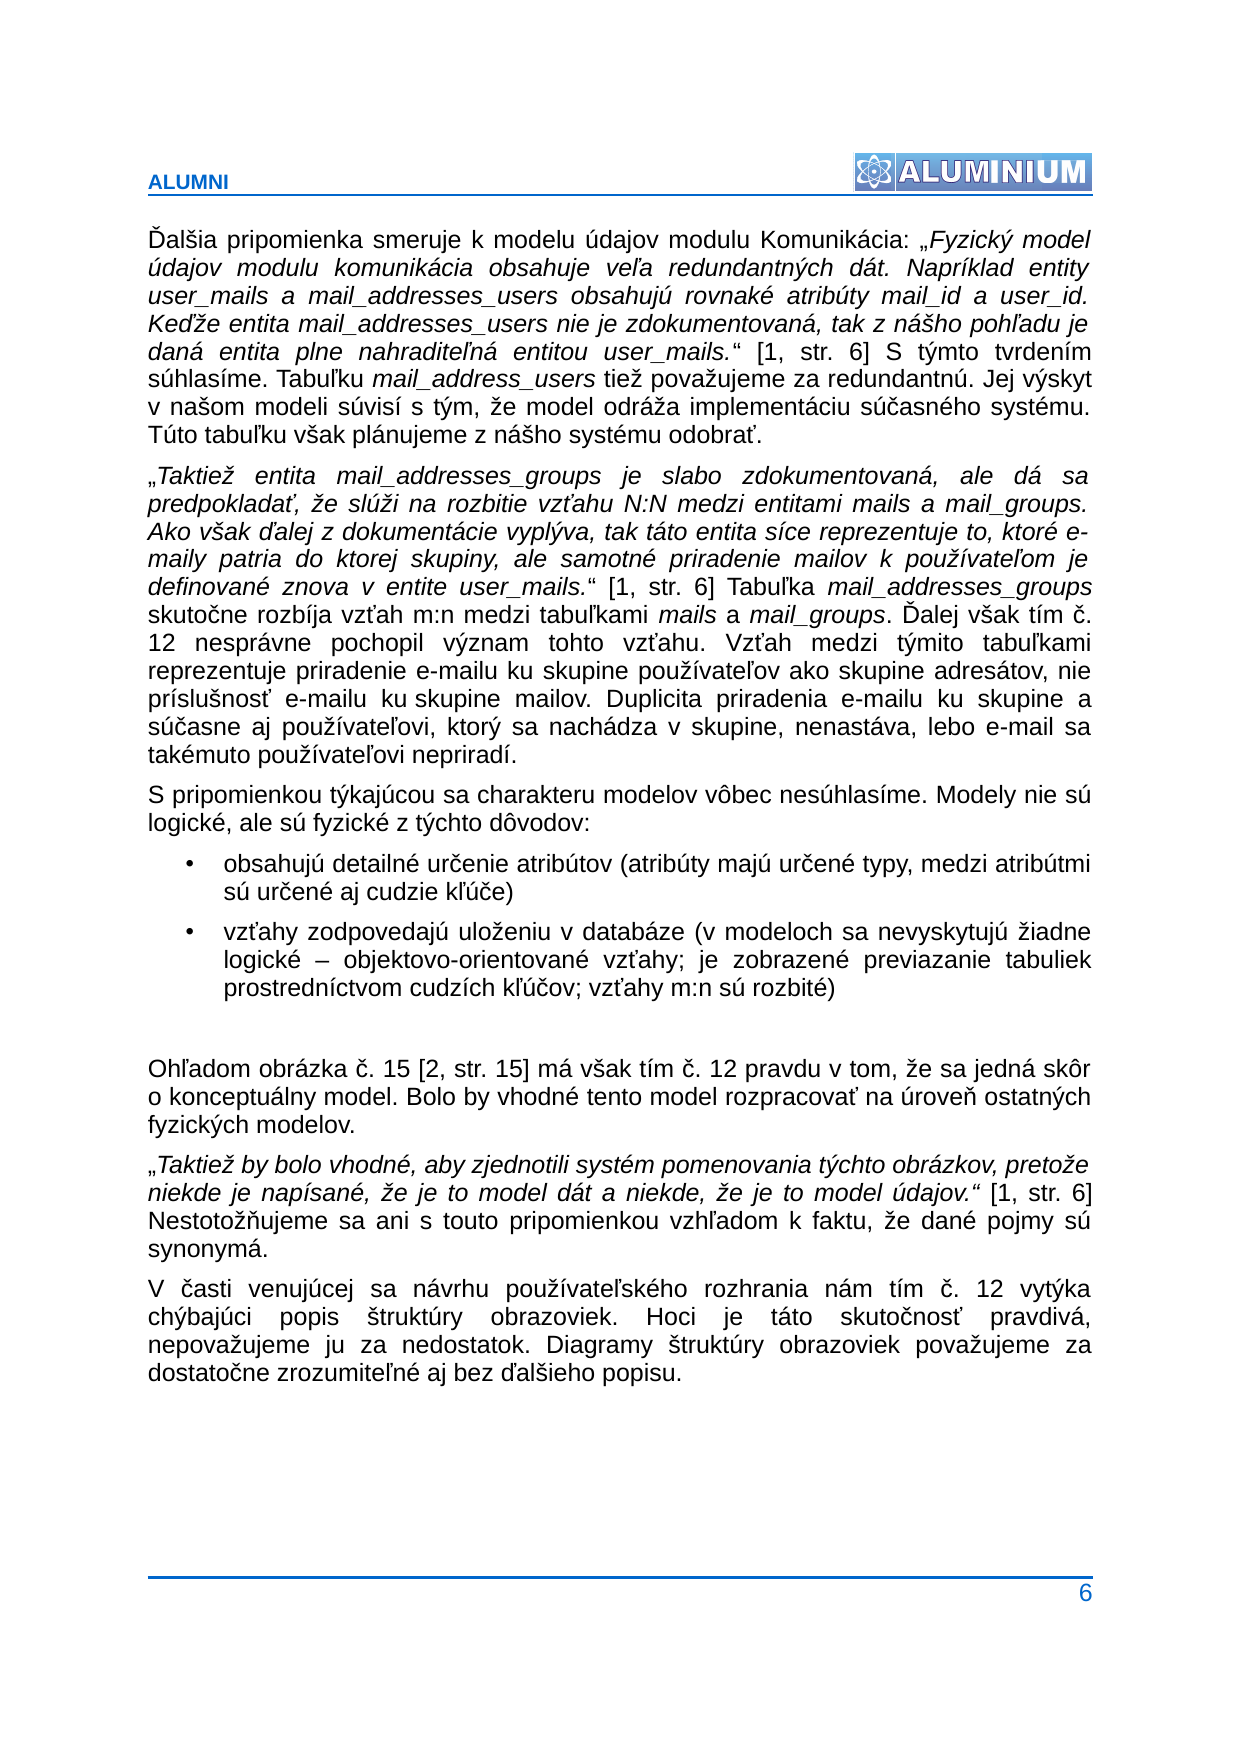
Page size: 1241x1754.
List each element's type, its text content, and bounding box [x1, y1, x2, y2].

list obsahujú detailné určenie atribútov (atribúty majú určené typy, medzi atribútmi sú určené aj cudzie kľúče) [185, 849, 1093, 905]
text „Taktiež entita mail_addresses_groups je slabo zdokumentovaná, ale dá sa predpokladať, že slúži na rozbitie vzťahu N:N medzi entitami mails a mail_groups. Ako však ďalej z dokumentácie vyplýva, tak táto entita síce reprezentuje to, ktoré e-maily patria do ktorej skupiny, ale samotné priradenie mailov k používateľom je definované znova v entite user_mails.“ [1, str. 6] Tabuľka mail_addresses_groups skutočne rozbíja vzťah m:n medzi tabuľkami mails a mail_groups. Ďalej však tím č. 12 nesprávne pochopil význam tohto vzťahu. Vzťah medzi týmito tabuľkami reprezentuje priradenie e-mailu ku skupine používateľov ako skupine adresátov, nie príslušnosť e-mailu ku skupine mailov. Duplicita priradenia e-mailu ku skupine a súčasne aj používateľovi, ktorý sa nachádza v skupine, nenastáva, lebo e-mail sa takémuto používateľovi nepriradí. [148, 461, 1093, 768]
text Ďalšia pripomienka smeruje k modelu údajov modulu Komunikácia: „Fyzický model údajov modulu komunikácia obsahuje veľa redundantných dát. Napríklad entity user_mails a mail_addresses_users obsahujú rovnaké atribúty mail_id a user_id. Keďže entita mail_addresses_users nie je zdokumentovaná, tak z nášho pohľadu je daná entita plne nahraditeľná entitou user_mails.“ [1, str. 6] S týmto tvrdením súhlasíme. Tabuľku mail_address_users tiež považujeme za redundantnú. Jej výskyt v našom modeli súvisí s tým, že model odráža implementáciu súčasného systému. Túto tabuľku však plánujeme z nášho systému odobrať. [148, 226, 1093, 449]
text Ohľadom obrázka č. 15 [2, str. 15] má však tím č. 12 pravdu v tom, že sa jedná skôr o konceptuálny model. Bolo by vhodné tento model rozpracovať na úroveň ostatných fyzických modelov. [148, 1054, 1093, 1138]
list vzťahy zodpovedajú uloženiu v databáze (v modeloch sa nevyskytujú žiadne logické – objektovo-orientované vzťahy; je zobrazené previazanie tabuliek prostredníctvom cudzích kľúčov; vzťahy m:n sú rozbité) [185, 918, 1093, 1002]
text „Taktiež by bolo vhodné, aby zjednotili systém pomenovania týchto obrázkov, pretože niekde je napísané, že je to model dát a niekde, že je to model údajov.“ [1, str. 6] Nestotožňujeme sa ani s touto pripomienkou vzhľadom k faktu, že dané pojmy sú synonymá. [148, 1151, 1093, 1262]
text V časti venujúcej sa návrhu používateľského rozhrania nám tím č. 12 vytýka chýbajúci popis štruktúry obrazoviek. Hoci je táto skutočnosť pravdivá, nepovažujeme ju za nedostatok. Diagramy štruktúry obrazoviek považujeme za dostatočne zrozumiteľné aj bez ďalšieho popisu. [148, 1275, 1093, 1387]
text S pripomienkou týkajúcou sa charakteru modelov vôbec nesúhlasíme. Modely nie sú logické, ale sú fyzické z týchto dôvodov: [148, 781, 1093, 837]
